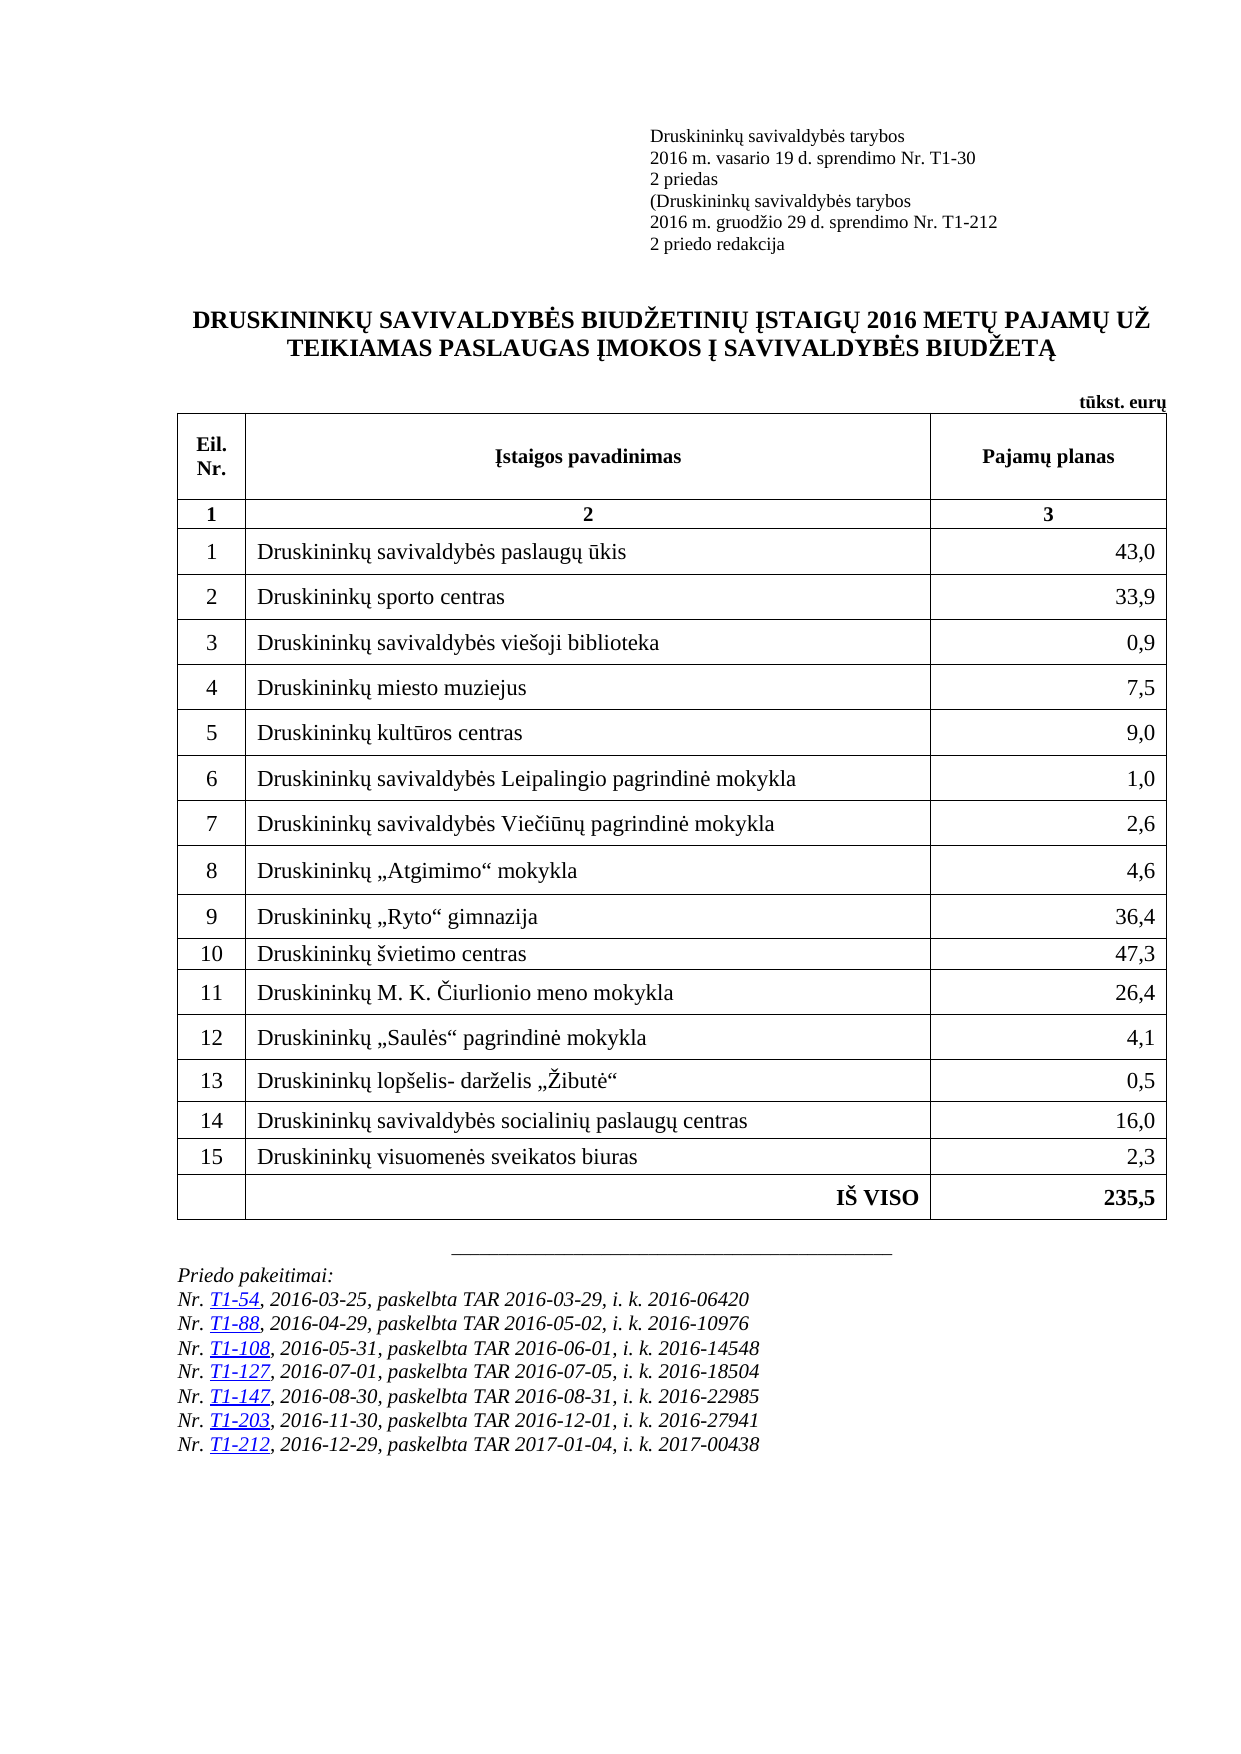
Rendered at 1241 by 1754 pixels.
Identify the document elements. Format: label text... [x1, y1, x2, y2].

table_cell 235,5 [931, 1175, 1166, 1219]
table_cell 8 [178, 846, 245, 894]
table_cell Druskininkų savivaldybės paslaugų ūkis [246, 529, 930, 573]
table_cell 1 [178, 500, 245, 528]
table_header Eil. Nr. [178, 414, 245, 498]
table_cell Druskininkų švietimo centras [246, 939, 930, 969]
table_cell 1,0 [931, 756, 1166, 800]
table_cell 1 [178, 529, 245, 573]
text (Druskininkų savivaldybės tarybos [177, 190, 1166, 211]
table_cell 9,0 [931, 710, 1166, 755]
table_cell 33,9 [931, 575, 1166, 619]
table_cell 3 [931, 500, 1166, 528]
table_cell 43,0 [931, 529, 1166, 573]
table_cell 4,1 [931, 1015, 1166, 1059]
table_cell 9 [178, 895, 245, 937]
table_cell 4,6 [931, 846, 1166, 894]
text 2016 m. vasario 19 d. sprendimo Nr. T1-30 [177, 147, 1166, 168]
table_cell Druskininkų savivaldybės Leipalingio pagrindinė mokykla [246, 756, 930, 800]
table_cell 13 [178, 1060, 245, 1101]
table_cell Druskininkų „Atgimimo“ mokykla [246, 846, 930, 894]
table_cell Druskininkų „Saulės“ pagrindinė mokykla [246, 1015, 930, 1059]
table_header Pajamų planas [931, 414, 1166, 498]
text 2 priedo redakcija [177, 233, 1166, 254]
table_cell 26,4 [931, 970, 1166, 1014]
text Nr. T1-88, 2016-04-29, paskelbta TAR 2016-05-02, i. k. 2016-10976 [177, 1311, 1166, 1335]
table_cell Druskininkų „Ryto“ gimnazija [246, 895, 930, 937]
table_cell 47,3 [931, 939, 1166, 969]
table_cell 2 [246, 500, 930, 528]
table_cell 2,3 [931, 1139, 1166, 1174]
table_cell 12 [178, 1015, 245, 1059]
text Nr. T1-108, 2016-05-31, paskelbta TAR 2016-06-01, i. k. 2016-14548 [177, 1335, 1166, 1359]
text Nr. T1-203, 2016-11-30, paskelbta TAR 2016-12-01, i. k. 2016-27941 [177, 1408, 1166, 1432]
table_cell 10 [178, 939, 245, 969]
table_cell 36,4 [931, 895, 1166, 937]
table_cell 7,5 [931, 665, 1166, 709]
text Nr. T1-212, 2016-12-29, paskelbta TAR 2017-01-04, i. k. 2017-00438 [177, 1432, 1166, 1456]
table_cell IŠ VISO [246, 1175, 930, 1219]
text 2016 m. gruodžio 29 d. sprendimo Nr. T1-212 [177, 211, 1166, 233]
table_cell Druskininkų sporto centras [246, 575, 930, 619]
table_cell Druskininkų savivaldybės viešoji biblioteka [246, 620, 930, 664]
text Nr. T1-147, 2016-08-30, paskelbta TAR 2016-08-31, i. k. 2016-22985 [177, 1383, 1166, 1408]
table_cell 2,6 [931, 801, 1166, 845]
table_cell 6 [178, 756, 245, 800]
table_cell Druskininkų lopšelis- darželis „Žibutė“ [246, 1060, 930, 1101]
text Druskininkų savivaldybės tarybos [365, 125, 1166, 147]
table_cell Druskininkų miesto muziejus [246, 665, 930, 709]
table_cell 4 [178, 665, 245, 709]
table_cell 3 [178, 620, 245, 664]
table_cell Druskininkų M. K. Čiurlionio meno mokykla [246, 970, 930, 1014]
text tūkst. eurų [177, 391, 1166, 412]
text Nr. T1-54, 2016-03-25, paskelbta TAR 2016-03-29, i. k. 2016-06420 [177, 1287, 1166, 1311]
table_cell 5 [178, 710, 245, 755]
table_cell 11 [178, 970, 245, 1014]
table_cell 15 [178, 1139, 245, 1174]
text DRUSKININKŲ SAVIVALDYBĖS BIUDŽETINIŲ ĮSTAIGŲ 2016 METŲ PAJAMŲ UŽ TEIKIAMAS PASLAUGAS ĮMOKOS Į SAVIVALDYBĖS BIUDŽETĄ [177, 305, 1166, 362]
table_cell 14 [178, 1102, 245, 1138]
text Priedo pakeitimai: [177, 1263, 1166, 1287]
text 2 priedas [177, 168, 1166, 190]
table_cell Druskininkų kultūros centras [246, 710, 930, 755]
table_cell [178, 1175, 245, 1219]
table_header Įstaigos pavadinimas [246, 414, 930, 498]
table_cell Druskininkų savivaldybės Viečiūnų pagrindinė mokykla [246, 801, 930, 845]
text ––––––––––––––––––––––––––––––––––––––––––––––– [177, 1242, 1166, 1263]
text Nr. T1-127, 2016-07-01, paskelbta TAR 2016-07-05, i. k. 2016-18504 [177, 1359, 1166, 1383]
table_cell 0,9 [931, 620, 1166, 664]
table_cell 0,5 [931, 1060, 1166, 1101]
table_cell 16,0 [931, 1102, 1166, 1138]
table_cell Druskininkų savivaldybės socialinių paslaugų centras [246, 1102, 930, 1138]
table_cell 2 [178, 575, 245, 619]
table_cell 7 [178, 801, 245, 845]
table_cell Druskininkų visuomenės sveikatos biuras [246, 1139, 930, 1174]
